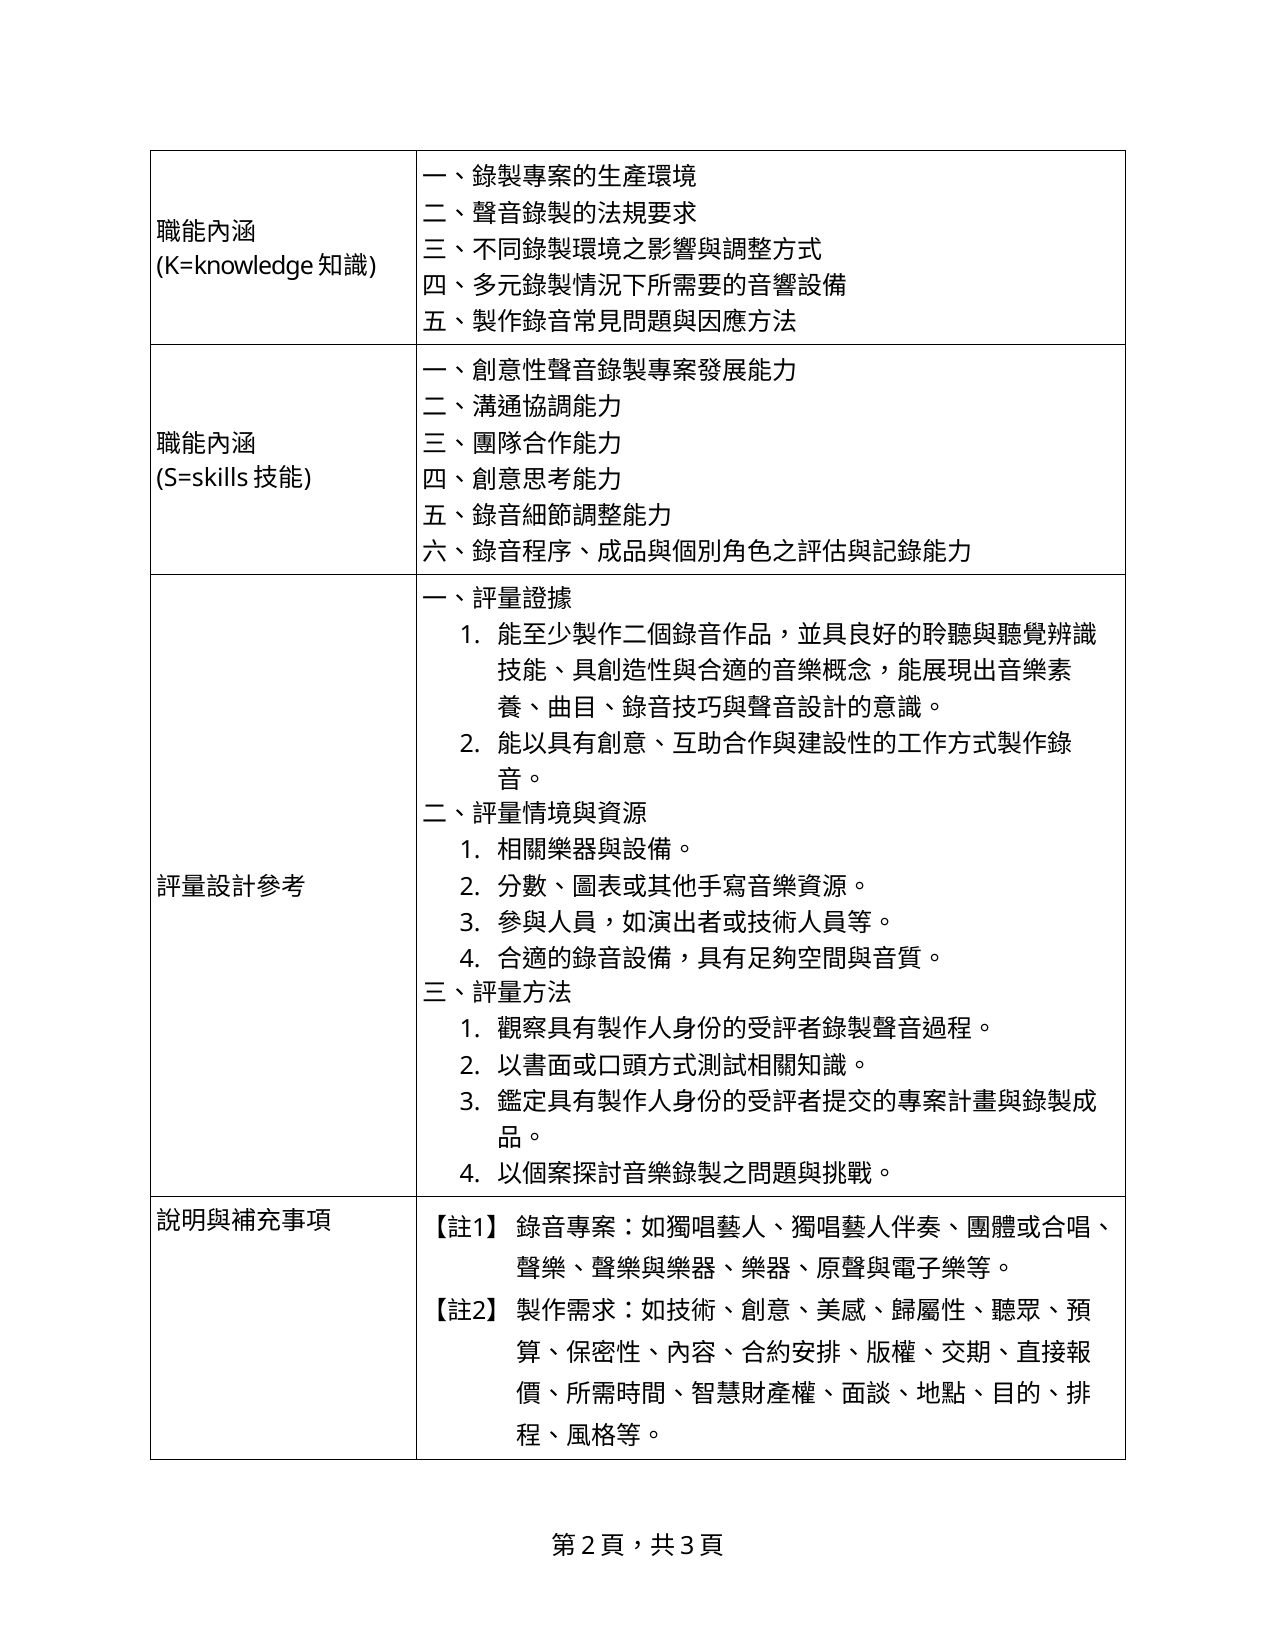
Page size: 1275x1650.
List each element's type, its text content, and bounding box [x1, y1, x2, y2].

table_cell 說明與補充事項 [151, 1197, 416, 1458]
table_cell 職能內涵 (K=knowledge知識) [151, 151, 416, 344]
table_cell 一、評量證據 能至少製作二個錄音作品，並具良好的聆聽與聽覺辨識技能、具創造性與合適的音樂概念，能展現出音樂素養、曲目、錄音技巧與聲音設計的意識。 能以具有創意、互助合作與建設性的工作方式製作錄音。 二、評量情境與資源 相關樂器與設備。 分數、圖表或其他手寫音樂資源。 參與人員，如演出者或技術人員等。 合適的錄音設備，具有足夠空間與音質。 三、評量方法 觀察具有製作人身份的受評者錄製聲音過程。 以書面或口頭方式測試相關知識。 鑑定具有製作人身份的受評者提交的專案計畫與錄製成品。 以個案探討音樂錄製之問題與挑戰。 [417, 575, 1125, 1196]
table_cell 評量設計參考 [151, 575, 416, 1196]
table_cell 一、錄製專案的生產環境 二、聲音錄製的法規要求 三、不同錄製環境之影響與調整方式 四、多元錄製情況下所需要的音響設備 五、製作錄音常見問題與因應方法 [417, 151, 1125, 344]
table_cell 一、創意性聲音錄製專案發展能力 二、溝通協調能力 三、團隊合作能力 四、創意思考能力 五、錄音細節調整能力 六、錄音程序、成品與個別角色之評估與記錄能力 [417, 345, 1125, 574]
table_cell 錄音專案：如獨唱藝人、獨唱藝人伴奏、團體或合唱、聲樂、聲樂與樂器、樂器、原聲與電子樂等。 製作需求：如技術、創意、美感、歸屬性、聽眾、預算、保密性、內容、合約安排、版權、交期、直接報價、所需時間、智慧財產權、面談、地點、目的、排程、風格等。 版權需求：如目前版權法的規定、版權權限程序、許可權、道德權利與表演者的權利、與版權組織討論（包含版權所有人：出版商與作家、資料庫）等。 [417, 1197, 1125, 1458]
table_cell 職能內涵 (S=skills技能) [151, 345, 416, 574]
